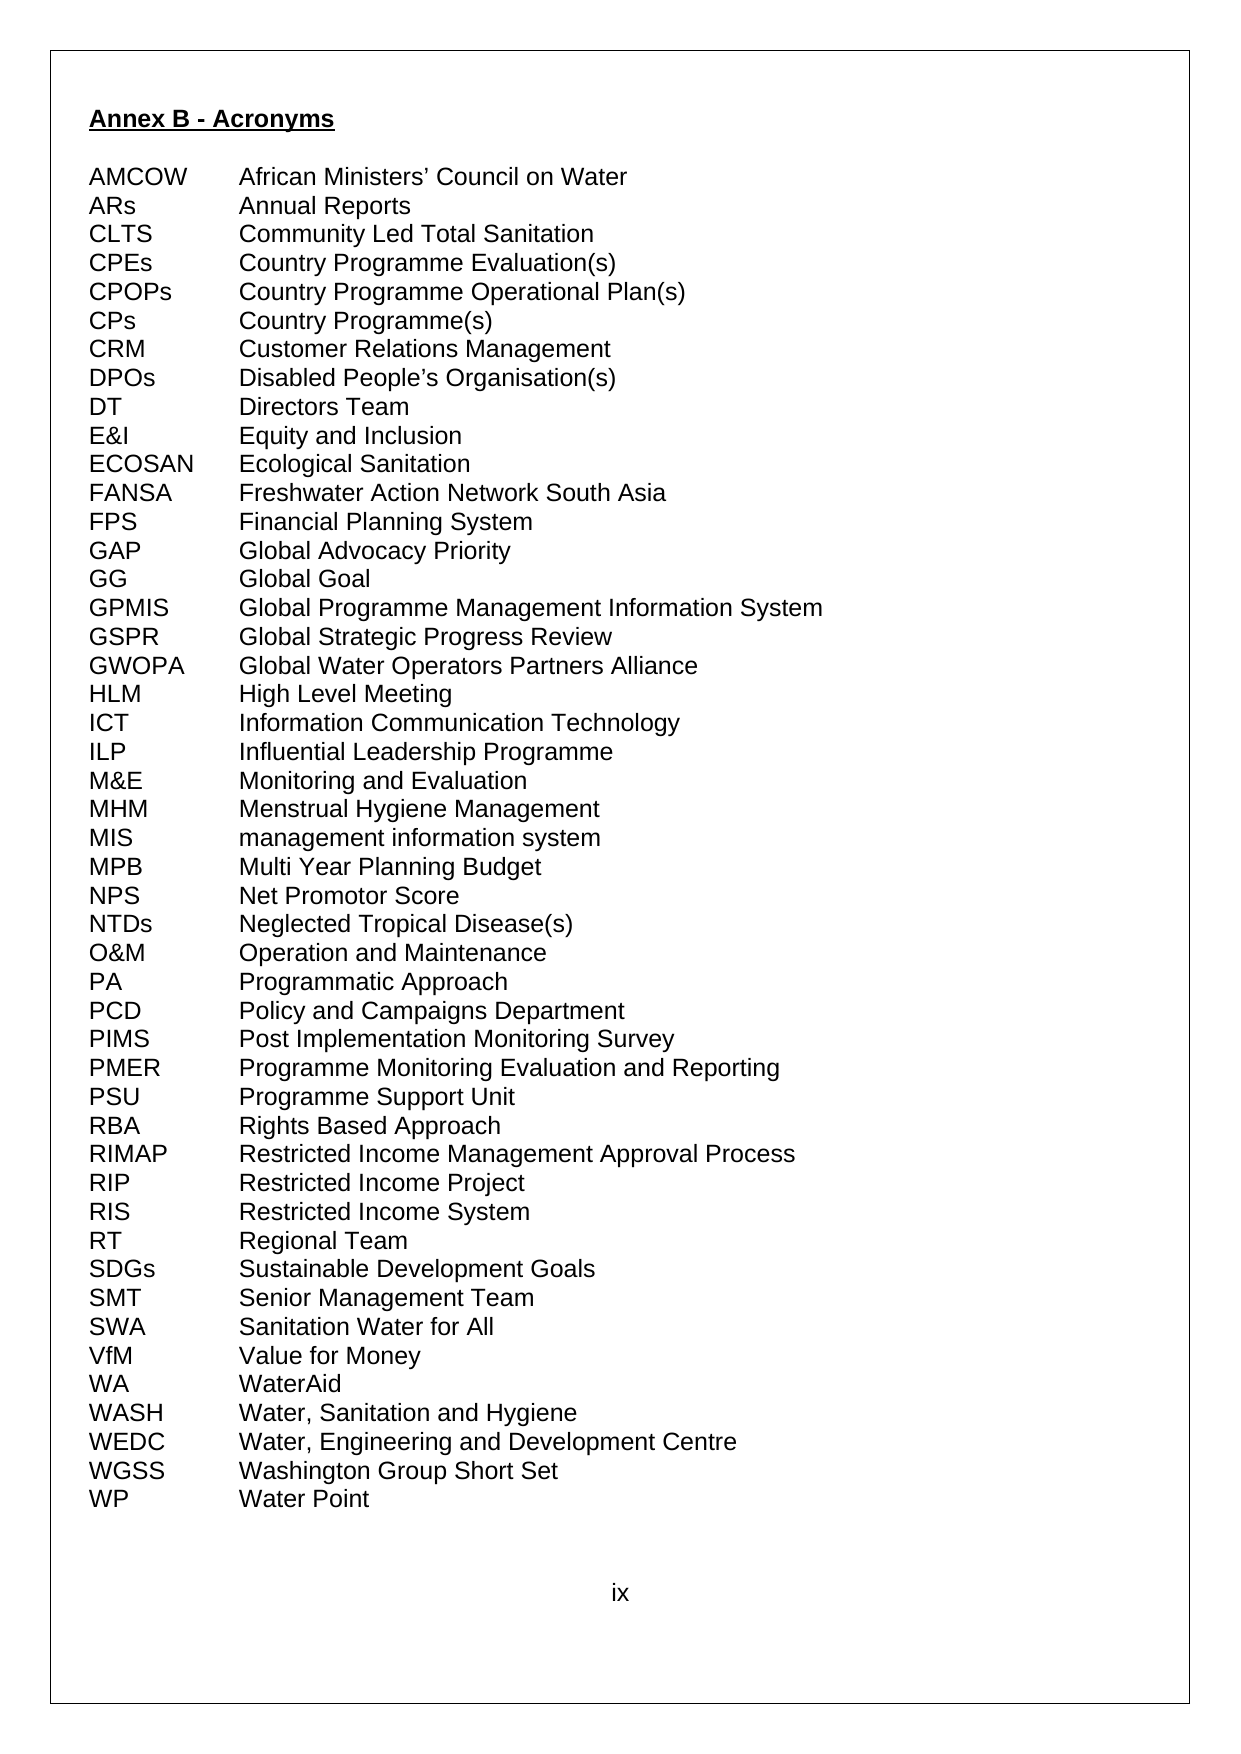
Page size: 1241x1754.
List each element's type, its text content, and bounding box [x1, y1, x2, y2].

text M&E Monitoring and Evaluation [89, 766, 1152, 794]
text CPEs Country Programme Evaluation(s) [89, 248, 1152, 277]
text RT Regional Team [89, 1226, 1152, 1254]
text WP Water Point [89, 1484, 1152, 1513]
text PA Programmatic Approach [89, 967, 1152, 996]
text E&I Equity and Inclusion [89, 421, 1152, 449]
text FANSA Freshwater Action Network South Asia [89, 478, 1152, 507]
text CPOPs Country Programme Operational Plan(s) [89, 277, 1152, 306]
text NPS Net Promotor Score [89, 881, 1152, 909]
text ICT Information Communication Technology [89, 708, 1152, 737]
text WA WaterAid [89, 1369, 1152, 1398]
text RBA Rights Based Approach [89, 1111, 1152, 1139]
text FPS Financial Planning System [89, 507, 1152, 536]
text CPs Country Programme(s) [89, 306, 1152, 334]
text PCD Policy and Campaigns Department [89, 996, 1152, 1024]
text RIS Restricted Income System [89, 1197, 1152, 1226]
text SMT Senior Management Team [89, 1283, 1152, 1312]
text GPMIS Global Programme Management Information System [89, 593, 1152, 622]
text WASH Water, Sanitation and Hygiene [89, 1398, 1152, 1427]
text PSU Programme Support Unit [89, 1082, 1152, 1111]
text RIMAP Restricted Income Management Approval Process [89, 1139, 1152, 1168]
text GAP Global Advocacy Priority [89, 536, 1152, 564]
text NTDs Neglected Tropical Disease(s) [89, 909, 1152, 938]
text MPB Multi Year Planning Budget [89, 852, 1152, 881]
text WGSS Washington Group Short Set [89, 1456, 1152, 1484]
text VfM Value for Money [89, 1341, 1152, 1369]
text WEDC Water, Engineering and Development Centre [89, 1427, 1152, 1456]
text GG Global Goal [89, 564, 1152, 593]
text SDGs Sustainable Development Goals [89, 1254, 1152, 1283]
text ARs Annual Reports [89, 191, 1152, 219]
text PMER Programme Monitoring Evaluation and Reporting [89, 1053, 1152, 1082]
text GWOPA Global Water Operators Partners Alliance [89, 651, 1152, 679]
text DPOs Disabled People’s Organisation(s) [89, 363, 1152, 392]
text MIS management information system [89, 823, 1152, 852]
text Annex B - Acronyms [89, 104, 1152, 133]
text SWA Sanitation Water for All [89, 1312, 1152, 1341]
text GSPR Global Strategic Progress Review [89, 622, 1152, 651]
text MHM Menstrual Hygiene Management [89, 794, 1152, 823]
text O&M Operation and Maintenance [89, 938, 1152, 967]
text CLTS Community Led Total Sanitation [89, 219, 1152, 248]
text AMCOW African Ministers’ Council on Water [89, 162, 1152, 191]
text DT Directors Team [89, 392, 1152, 421]
text HLM High Level Meeting [89, 679, 1152, 708]
text PIMS Post Implementation Monitoring Survey [89, 1024, 1152, 1053]
text RIP Restricted Income Project [89, 1168, 1152, 1197]
text ILP Influential Leadership Programme [89, 737, 1152, 766]
text ECOSAN Ecological Sanitation [89, 449, 1152, 478]
text CRM Customer Relations Management [89, 334, 1152, 363]
